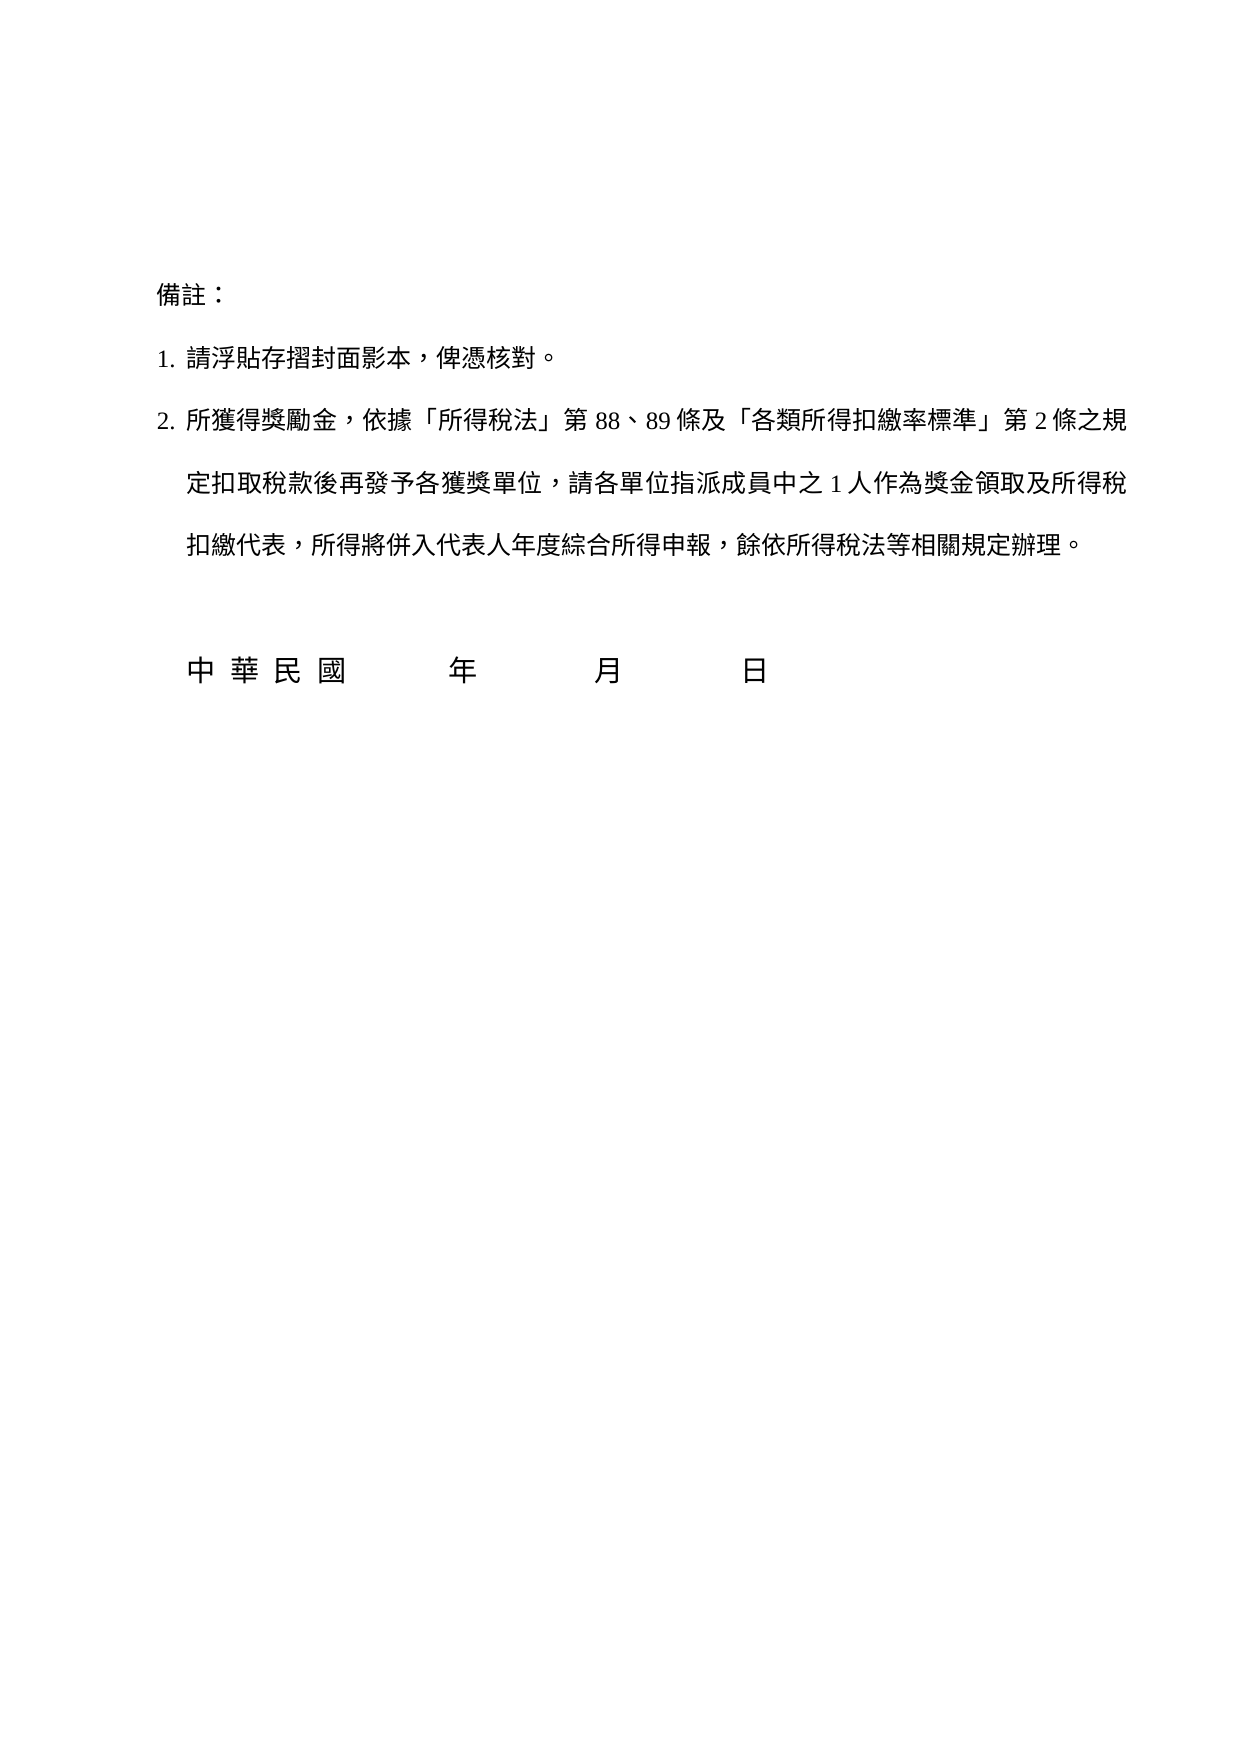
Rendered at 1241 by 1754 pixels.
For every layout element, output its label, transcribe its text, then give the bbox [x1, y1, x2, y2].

list 所獲得獎勵金，依據「所得稅法」第88、89條及「各類所得扣繳率標準」第2條之規定扣取稅款後再發予各獲獎單位，請各單位指派成員中之1人作為獎金領取及所得稅扣繳代表，所得將併入代表人年度綜合所得申報，餘依所得稅法等相關規定辦理。 [157, 377, 1128, 564]
text 備註： [127, 252, 1128, 314]
text 中 華 民 國 年 月 日 [186, 627, 1128, 689]
list 請浮貼存摺封面影本，俾憑核對。 [157, 314, 1128, 377]
